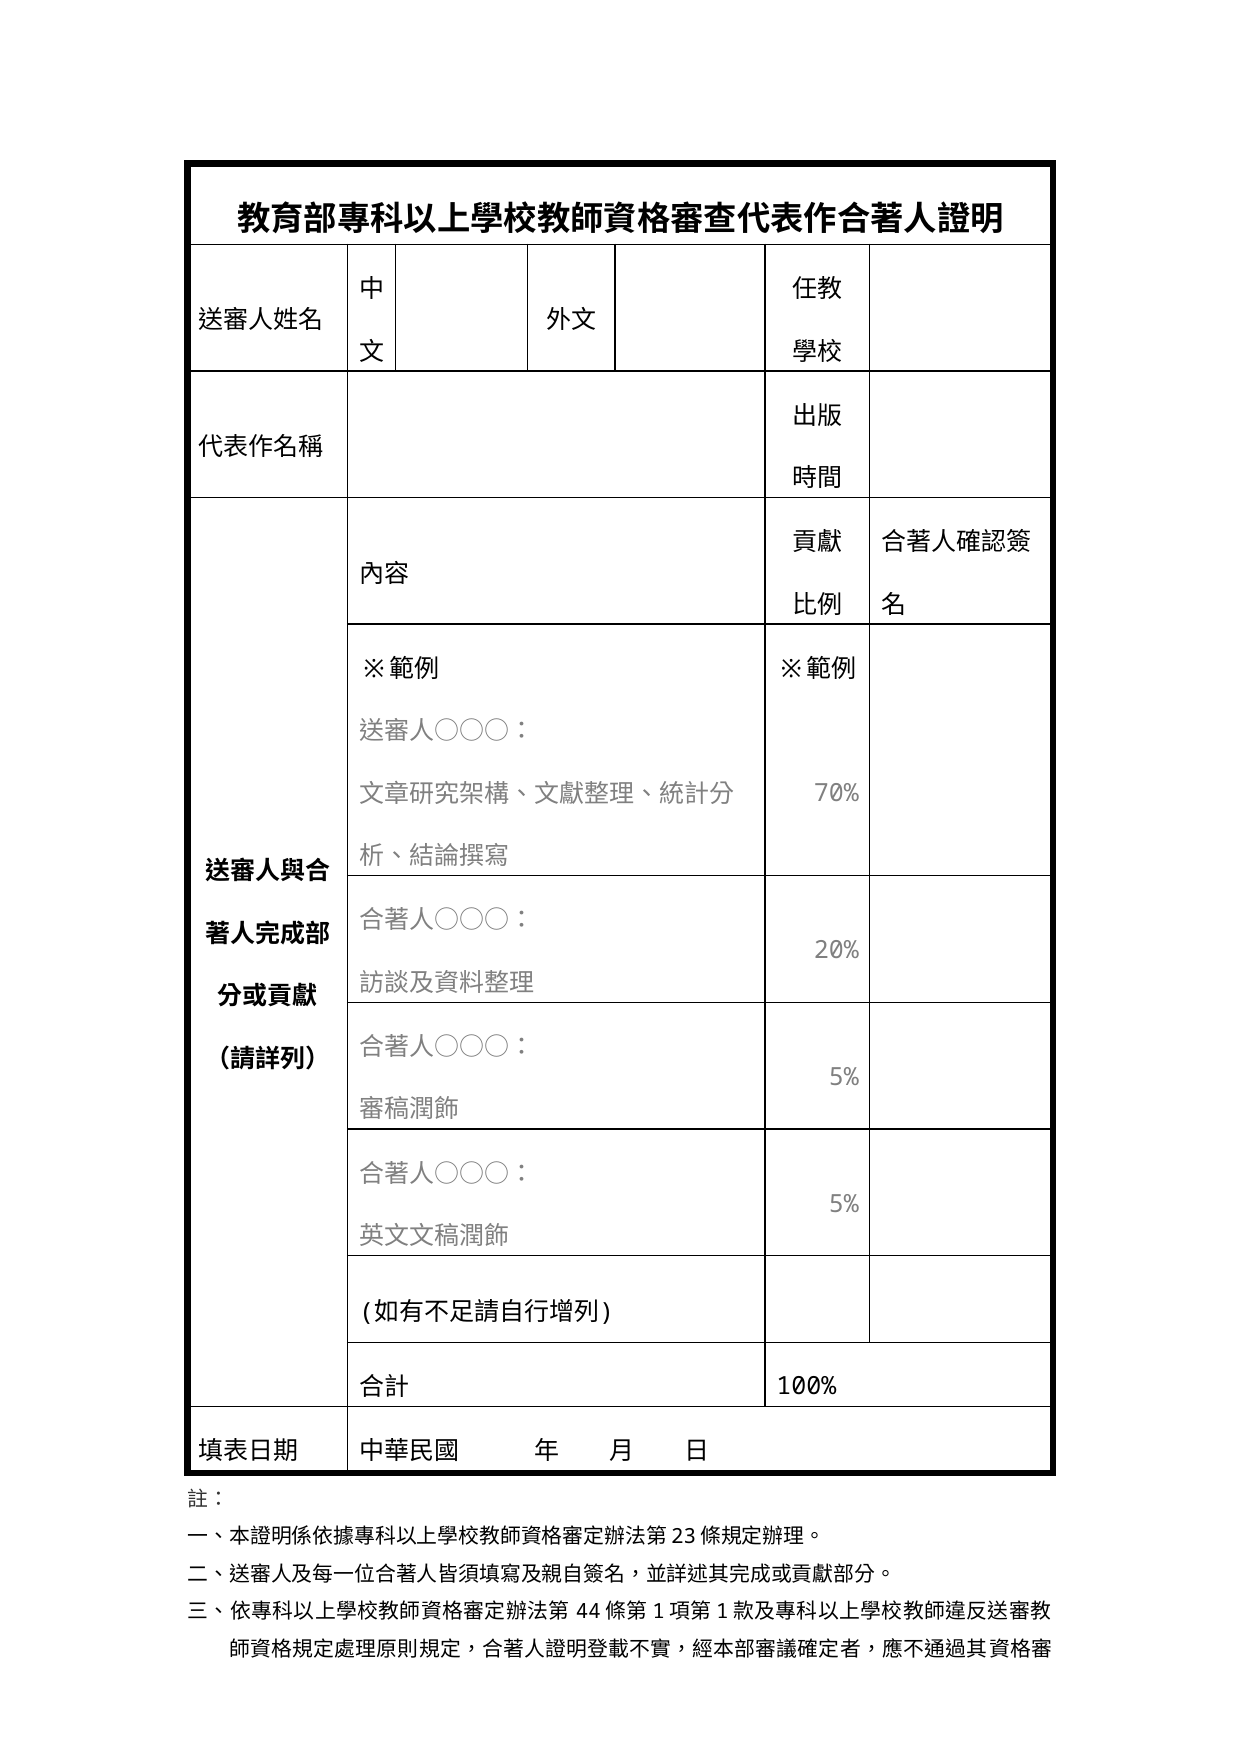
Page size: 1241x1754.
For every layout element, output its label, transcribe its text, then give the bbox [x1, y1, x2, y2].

table_cell (如有不足請自行增列) [348, 1256, 764, 1342]
table_cell [870, 1003, 1050, 1128]
table_cell 內容 [348, 498, 764, 623]
table_cell 送審人姓名 [191, 245, 347, 370]
table_cell [870, 1130, 1050, 1254]
table_cell [616, 245, 764, 370]
table_cell 5% [766, 1130, 869, 1254]
table_cell [870, 372, 1050, 497]
table_cell 20% [766, 876, 869, 1001]
table_header 教育部專科以上學校教師資格審查代表作合著人證明 [191, 167, 1050, 243]
table_cell [870, 1256, 1050, 1342]
table_cell [870, 876, 1050, 1001]
table_cell 合著人○○○： 訪談及資料整理 [348, 876, 764, 1001]
table_cell [870, 625, 1050, 875]
table_cell 外文 [528, 245, 614, 370]
text 一、本證明係依據專科以上學校教師資格審定辦法第23條規定辦理。 [187, 1513, 1053, 1551]
table_cell 出版 時間 [766, 372, 869, 497]
table_cell 中文 [348, 245, 395, 370]
table_cell 中華民國○○○年○○月○○日 [348, 1407, 1050, 1470]
text 三、依專科以上學校教師資格審定辦法第44條第1項第1款及專科以上學校教師違反送審教師資格規定處理原則規定，合著人證明登載不實，經本部審議確定者，應不通過其資格審 [187, 1588, 1053, 1663]
table_cell 合著人○○○： 審稿潤飾 [348, 1003, 764, 1128]
table_cell [348, 372, 764, 497]
table_cell 合計 [348, 1343, 764, 1406]
table_cell 填表日期 [191, 1407, 347, 1470]
table_cell 貢獻 比例 [766, 498, 869, 623]
table_cell 100% [766, 1343, 1050, 1406]
table_cell ※範例 70% [766, 625, 869, 875]
table_cell [766, 1256, 869, 1342]
table_cell 代表作名稱 [191, 372, 347, 497]
table_cell 任教 學校 [766, 245, 869, 370]
text 二、送審人及每一位合著人皆須填寫及親自簽名，並詳述其完成或貢獻部分。 [187, 1551, 1053, 1588]
table_cell [396, 245, 527, 370]
table_cell 合著人○○○： 英文文稿潤飾 [348, 1130, 764, 1254]
table_cell 5% [766, 1003, 869, 1128]
table_cell [870, 245, 1050, 370]
text 註： [187, 1476, 1053, 1513]
table_cell ※範例 送審人○○○： 文章研究架構、文獻整理、統計分析、結論撰寫 [348, 625, 764, 875]
table_cell 送審人與合著人完成部分或貢獻 （請詳列） [191, 498, 347, 1406]
table_cell 合著人確認簽名 [870, 498, 1050, 623]
